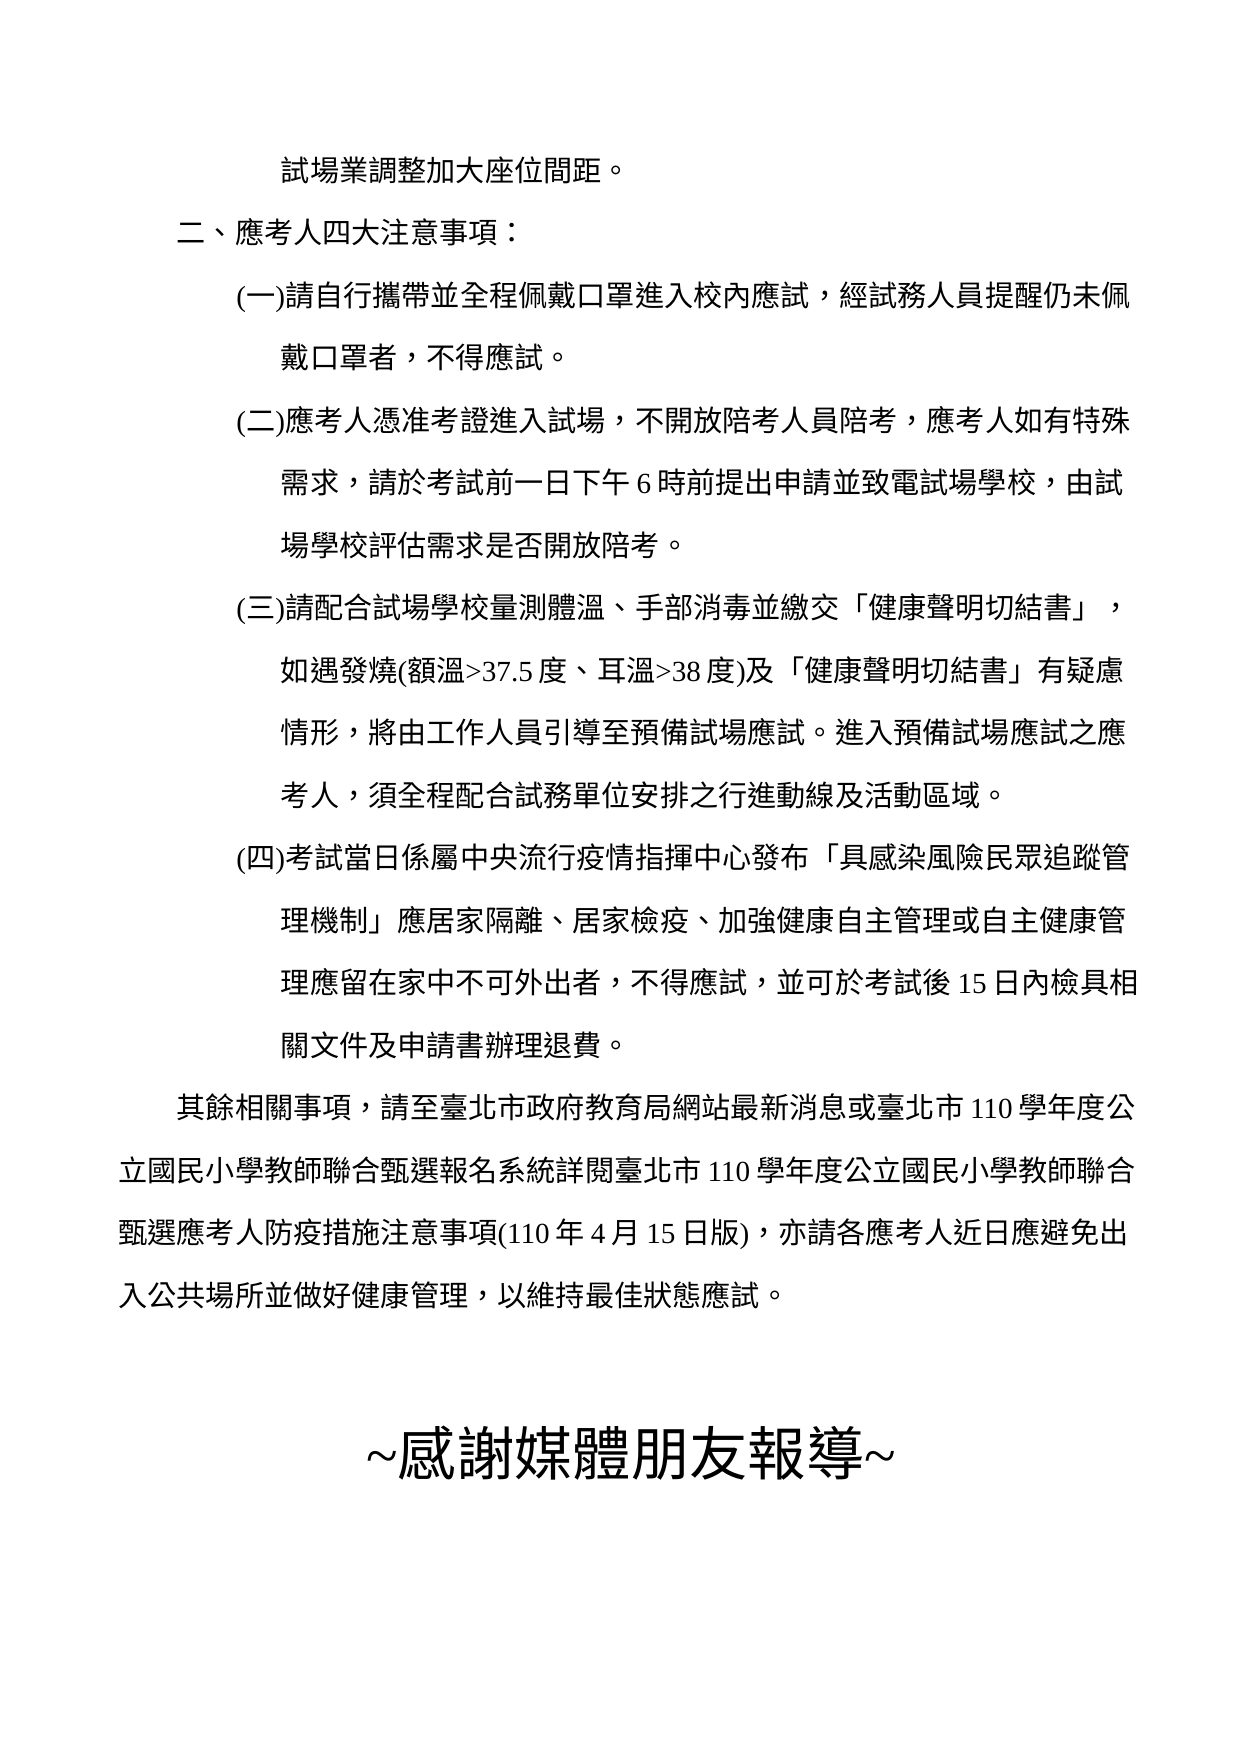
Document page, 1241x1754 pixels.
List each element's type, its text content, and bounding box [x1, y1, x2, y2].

text 二、應考人四大注意事項： [118, 189, 1144, 252]
text (三)請配合試場學校量測體溫、手部消毒並繳交「健康聲明切結書」，如遇發燒(額溫>37.5度、耳溫>38度)及「健康聲明切結書」有疑慮情形，將由工作人員引導至預備試場應試。進入預備試場應試之應考人，須全程配合試務單位安排之行進動線及活動區域。 [236, 564, 1144, 814]
text (一)請自行攜帶並全程佩戴口罩進入校內應試，經試務人員提醒仍未佩戴口罩者，不得應試。 [236, 252, 1144, 377]
text ~感謝媒體朋友報導~ [118, 1377, 1144, 1502]
text (二)應考人憑准考證進入試場，不開放陪考人員陪考，應考人如有特殊需求，請於考試前一日下午6時前提出申請並致電試場學校，由試場學校評估需求是否開放陪考。 [236, 377, 1144, 564]
text (四)考試當日係屬中央流行疫情指揮中心發布「具感染風險民眾追蹤管理機制」應居家隔離、居家檢疫、加強健康自主管理或自主健康管理應留在家中不可外出者，不得應試，並可於考試後15日內檢具相關文件及申請書辦理退費。 [236, 814, 1144, 1064]
text 試場業調整加大座位間距。 [236, 127, 1144, 189]
text 其餘相關事項，請至臺北市政府教育局網站最新消息或臺北市110學年度公立國民小學教師聯合甄選報名系統詳閱臺北市110學年度公立國民小學教師聯合甄選應考人防疫措施注意事項(110年4月15日版)，亦請各應考人近日應避免出入公共場所並做好健康管理，以維持最佳狀態應試。 [118, 1064, 1144, 1314]
